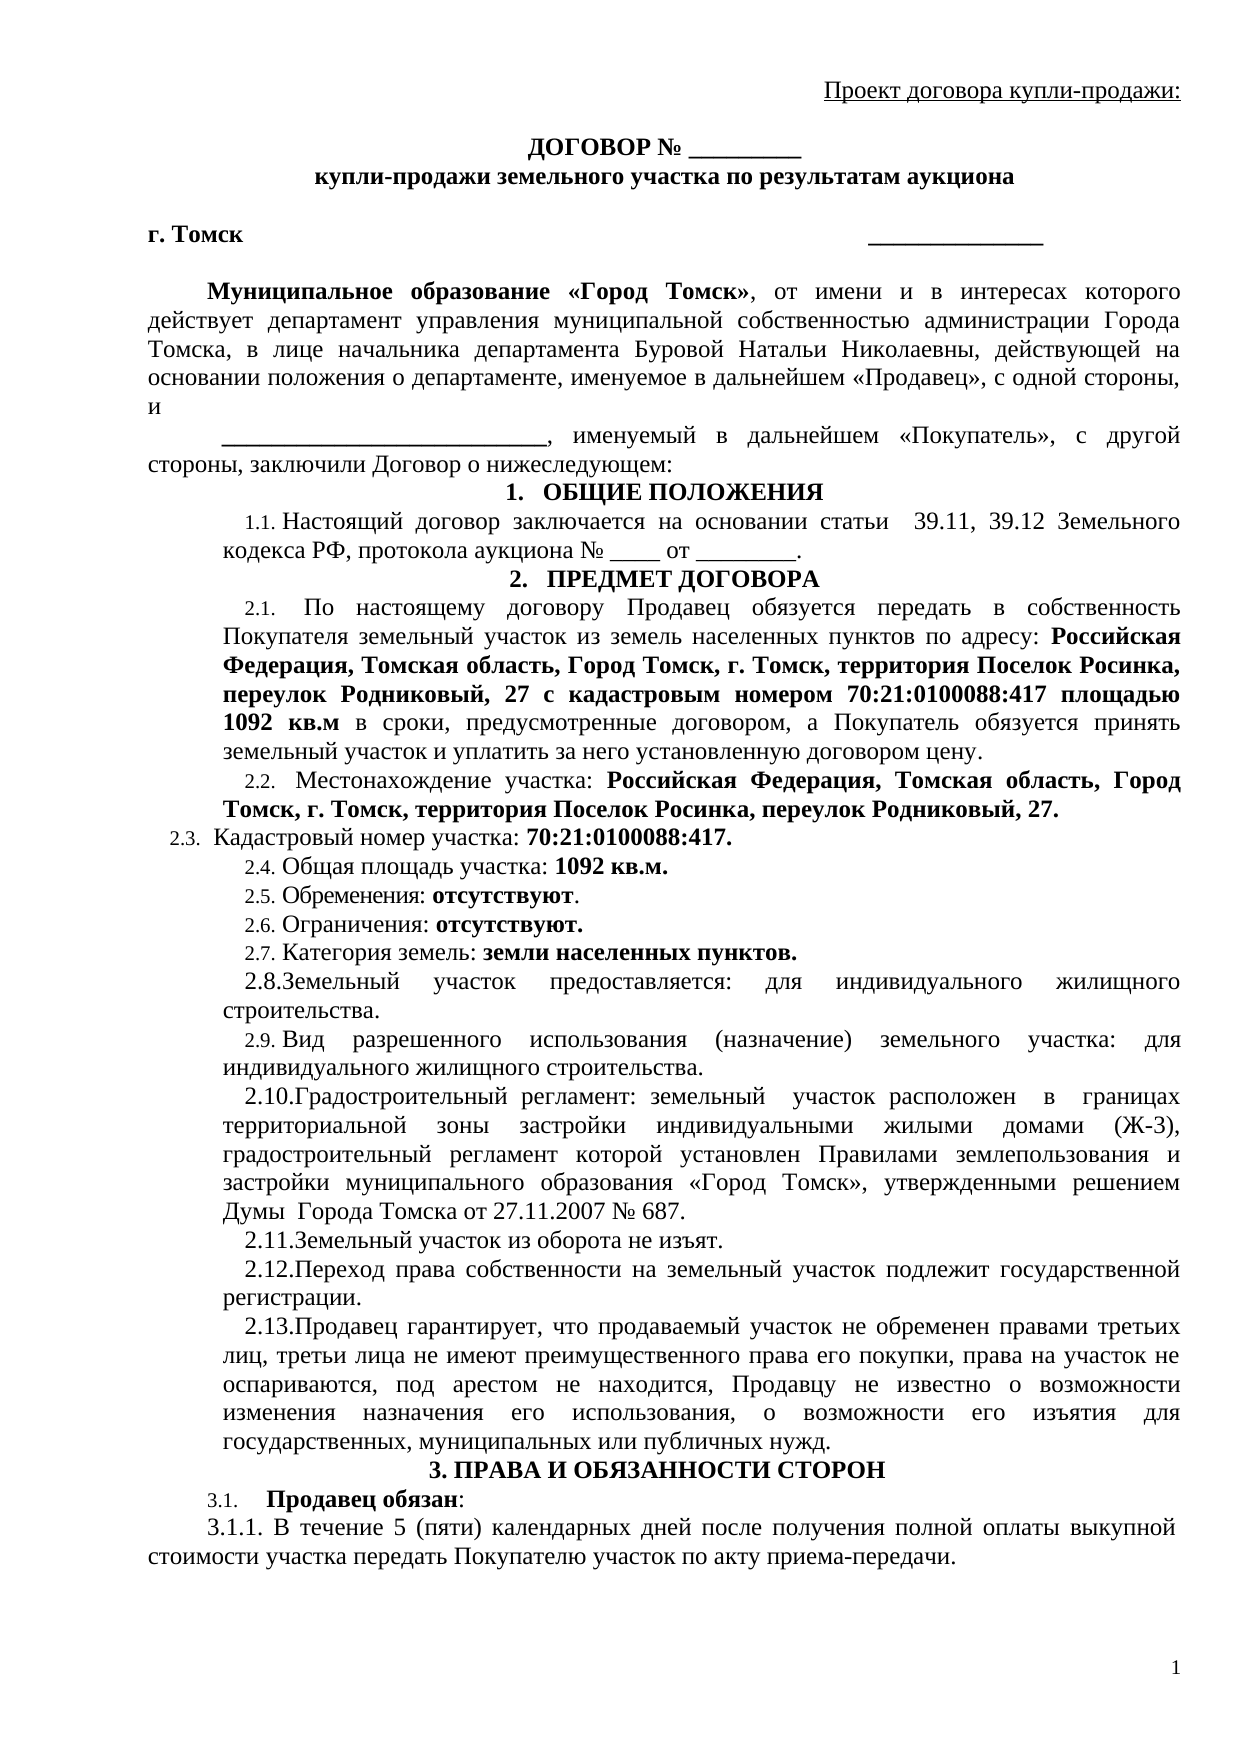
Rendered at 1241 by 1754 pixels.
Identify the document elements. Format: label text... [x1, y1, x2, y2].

list Земельный участок из оборота не изъят. [185, 1225, 1181, 1254]
list Категория земель: земли населенных пунктов. [185, 937, 1181, 966]
list Градостроительный регламент: земельный участок расположен в границах территориальной зоны застройки индивидуальными жилыми домами (Ж-3), градостроительный регламент которой установлен Правилами землепользования и застройки муниципального образования «Город Томск», утвержденными решением Думы Города Томска от 27.11.2007 № 687. [185, 1081, 1181, 1225]
text __________________________, именуемый в дальнейшем «Покупатель», с другой стороны, заключили Договор о нижеследующем: [148, 420, 1181, 477]
list ОБЩИЕ ПОЛОЖЕНИЯ [148, 477, 1181, 506]
text Проект договора купли-продажи: [148, 75, 1181, 104]
text Муниципальное образование «Город Томск», от имени и в интересах которого действует департамент управления муниципальной собственностью администрации Города Томска, в лице начальника департамента Буровой Натальи Николаевны, действующей на основании положения о департаменте, именуемое в дальнейшем «Продавец», с одной стороны, и [148, 276, 1181, 420]
list Местонахождение участка: Российская Федерация, Томская область, Город Томск, г. Томск, территория Поселок Росинка, переулок Родниковый, 27. [185, 765, 1181, 822]
text 3.1.1. В течение 5 (пяти) календарных дней после получения полной оплаты выкупной стоимости участка передать Покупателю участок по акту приема-передачи. [148, 1512, 1177, 1570]
list Переход права собственности на земельный участок подлежит государственной регистрации. [185, 1254, 1181, 1311]
list Земельный участок предоставляется: для индивидуального жилищного строительства. [185, 966, 1181, 1024]
text г. Томск ______________ [148, 219, 1181, 247]
list Вид разрешенного использования (назначение) земельного участка: для индивидуального жилищного строительства. [185, 1024, 1181, 1081]
list Продавец гарантирует, что продаваемый участок не обременен правами третьих лиц, третьи лица не имеют преимущественного права его покупки, права на участок не оспариваются, под арестом не находится, Продавцу не известно о возможности изменения назначения его использования, о возможности его изъятия для государственных, муниципальных или публичных нужд. [185, 1311, 1181, 1455]
list По настоящему договору Продавец обязуется передать в собственность Покупателя земельный участок из земель населенных пунктов по адресу: Российская Федерация, Томская область, Город Томск, г. Томск, территория Поселок Росинка, переулок Родниковый, 27 с кадастровым номером 70:21:0100088:417 площадью 1092 кв.м в сроки, предусмотренные договором, а Покупатель обязуется принять земельный участок и уплатить за него установленную договором цену. [185, 592, 1181, 765]
list Общая площадь участка: 1092 кв.м. [185, 851, 1181, 880]
list Кадастровый номер участка: 70:21:0100088:417. [169, 822, 1181, 851]
list Продавец обязан: [148, 1484, 1181, 1512]
list Ограничения: отсутствуют. [185, 909, 1181, 937]
list Настоящий договор заключается на основании статьи 39.11, 39.12 Земельного кодекса РФ, протокола аукциона № ____ от ________. [185, 506, 1181, 564]
text 3. ПРАВА И ОБЯЗАННОСТИ СТОРОН [133, 1455, 1181, 1484]
list ПРЕДМЕТ ДОГОВОРА [148, 564, 1181, 592]
list Обременения: отсутствуют. [185, 880, 1181, 909]
text купли-продажи земельного участка по результатам аукциона [148, 161, 1181, 190]
text ДОГОВОР № _________ [148, 132, 1181, 161]
